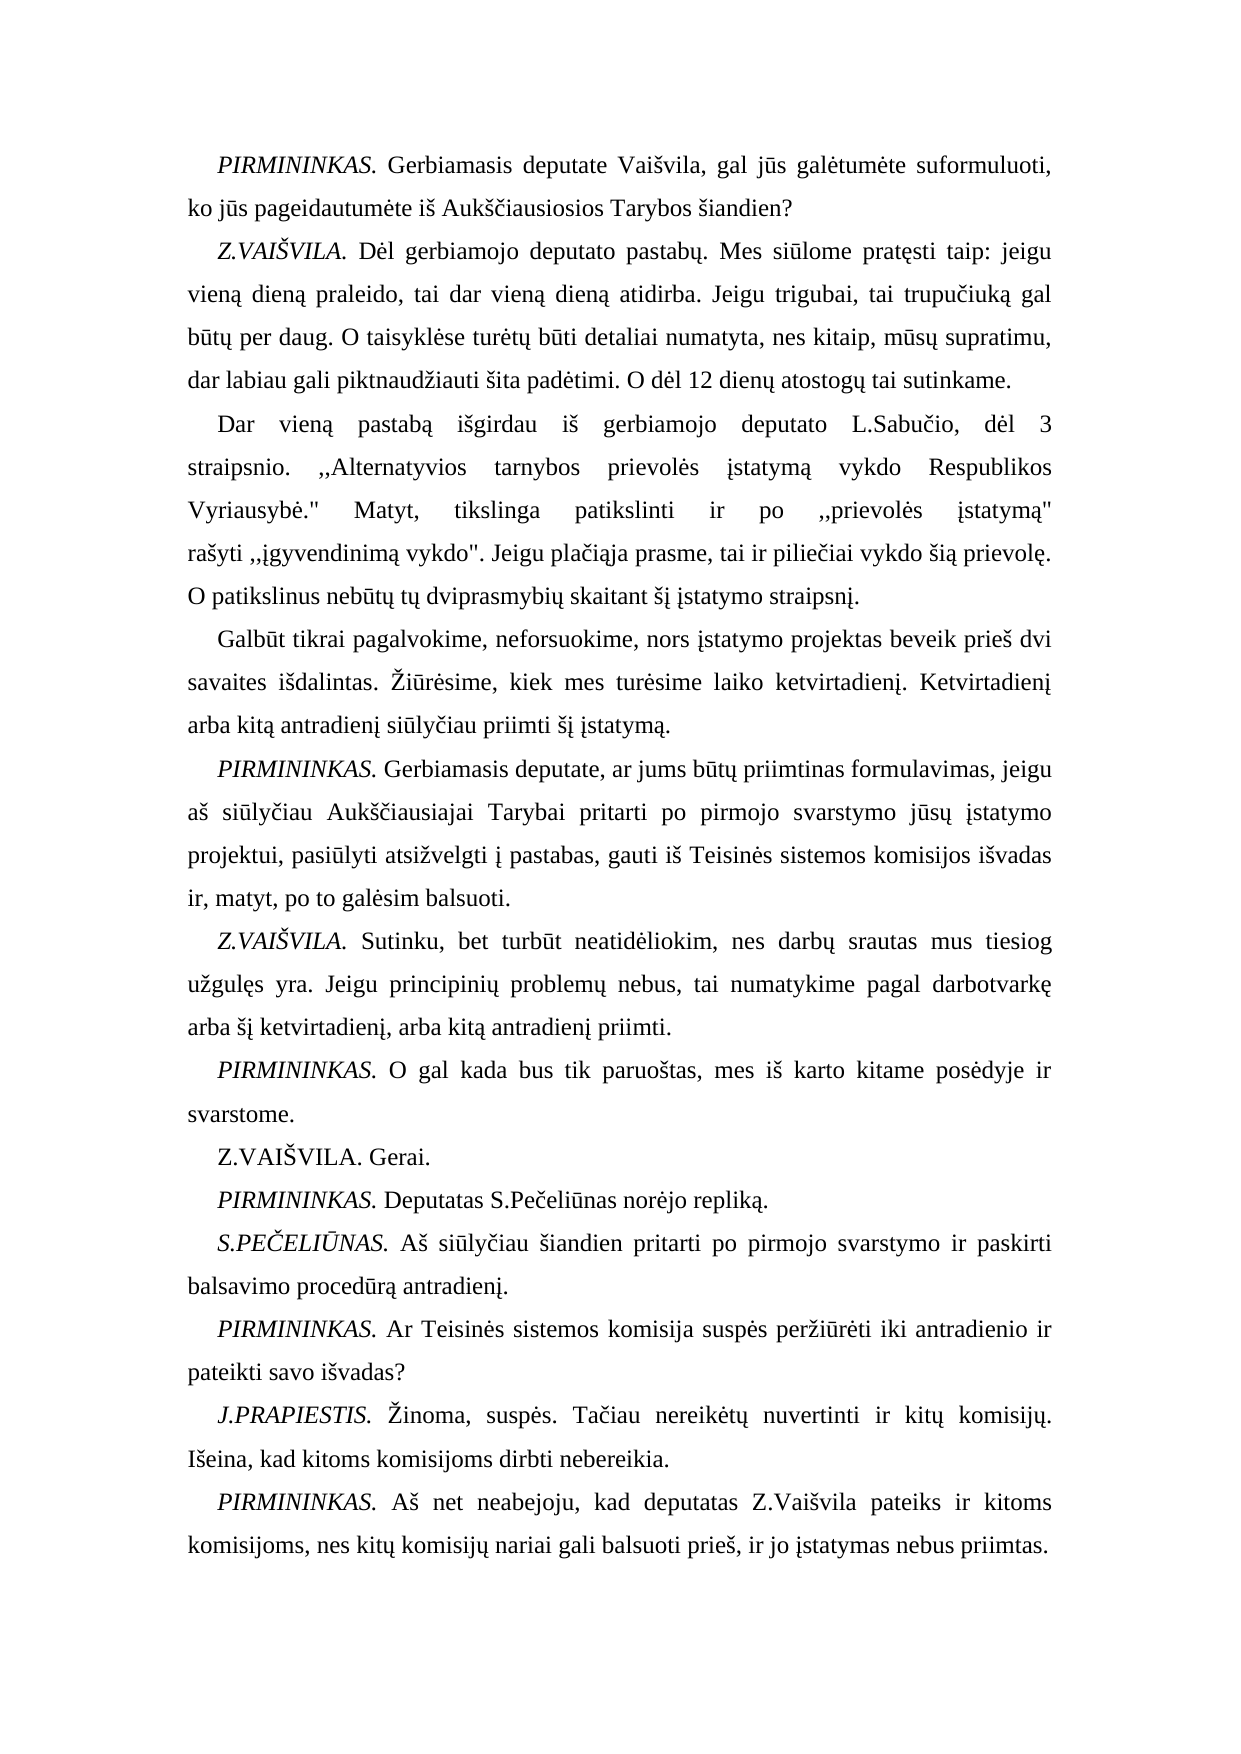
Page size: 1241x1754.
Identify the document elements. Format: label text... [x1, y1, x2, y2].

text J.PRAPIESTIS. Žinoma, suspės. Tačiau nereikėtų nuvertinti ir kitų komisijų. Išeina, kad kitoms komisijoms dirbti nebereikia. [187, 1401, 1053, 1472]
text PIRMININKAS. Aš net neabejoju, kad deputatas Z.Vaišvila pateiks ir kitoms komisijoms, nes kitų komisijų nariai gali balsuoti prieš, ir jo įstatymas nebus priimtas. [187, 1487, 1053, 1559]
text PIRMININKAS. Ar Teisinės sistemos komisija suspės peržiūrėti iki antradienio ir pateikti savo išvadas? [187, 1314, 1053, 1386]
text PIRMININKAS. Deputatas S.Pečeliūnas norėjo repliką. [187, 1185, 1053, 1214]
text PIRMININKAS. O gal kada bus tik paruoštas, mes iš karto kitame posėdyje ir svarstome. [187, 1056, 1053, 1127]
text Galbūt tikrai pagalvokime, neforsuokime, nors įstatymo projektas beveik prieš dvi savaites išdalintas. Žiūrėsime, kiek mes turėsime laiko ketvirtadienį. Ketvirtadienį arba kitą antradienį siūlyčiau priimti šį įstatymą. [187, 624, 1053, 739]
text PIRMININKAS. Gerbiamasis deputate Vaišvila, gal jūs galėtumėte suformuluoti, ko jūs pageidautumėte iš Aukščiausiosios Tarybos šiandien? [187, 150, 1053, 222]
text Z.VAIŠVILA. Gerai. [187, 1142, 1053, 1171]
text Z.VAIŠVILA. Dėl gerbiamojo deputato pastabų. Mes siūlome pratęsti taip: jeigu vieną dieną praleido, tai dar vieną dieną atidirba. Jeigu trigubai, tai trupučiuką gal būtų per daug. O taisyklėse turėtų būti detaliai numatyta, nes kitaip, mūsų supratimu, dar labiau gali piktnaudžiauti šita padėtimi. O dėl 12 dienų atostogų tai sutinkame. [187, 236, 1053, 394]
text S.PEČELIŪNAS. Aš siūlyčiau šiandien pritarti po pirmojo svarstymo ir paskirti balsavimo procedūrą antradienį. [187, 1228, 1053, 1300]
text Z.VAIŠVILA. Sutinku, bet turbūt neatidėliokim, nes darbų srautas mus tiesiog užgulęs yra. Jeigu principinių problemų nebus, tai numatykime pagal darbotvarkę arba šį ketvirtadienį, arba kitą antradienį priimti. [187, 926, 1053, 1041]
text Dar vieną pastabą išgirdau iš gerbiamojo deputato L.Sabučio, dėl 3 straipsnio. ,,Alternatyvios tarnybos prievolės įstatymą vykdo Respublikos Vyriausybė." Matyt, tikslinga patikslinti ir po ,,prievolės įstatymą" rašyti ,,įgyvendinimą vykdo". Jeigu plačiąja prasme, tai ir piliečiai vykdo šią prievolę. O patikslinus nebūtų tų dviprasmybių skaitant šį įstatymo straipsnį. [187, 409, 1053, 610]
text PIRMININKAS. Gerbiamasis deputate, ar jums būtų priimtinas formulavimas, jeigu aš siūlyčiau Aukščiausiajai Tarybai pritarti po pirmojo svarstymo jūsų įstatymo projektui, pasiūlyti atsižvelgti į pastabas, gauti iš Teisinės sistemos komisijos išvadas ir, matyt, po to galėsim balsuoti. [187, 754, 1053, 912]
